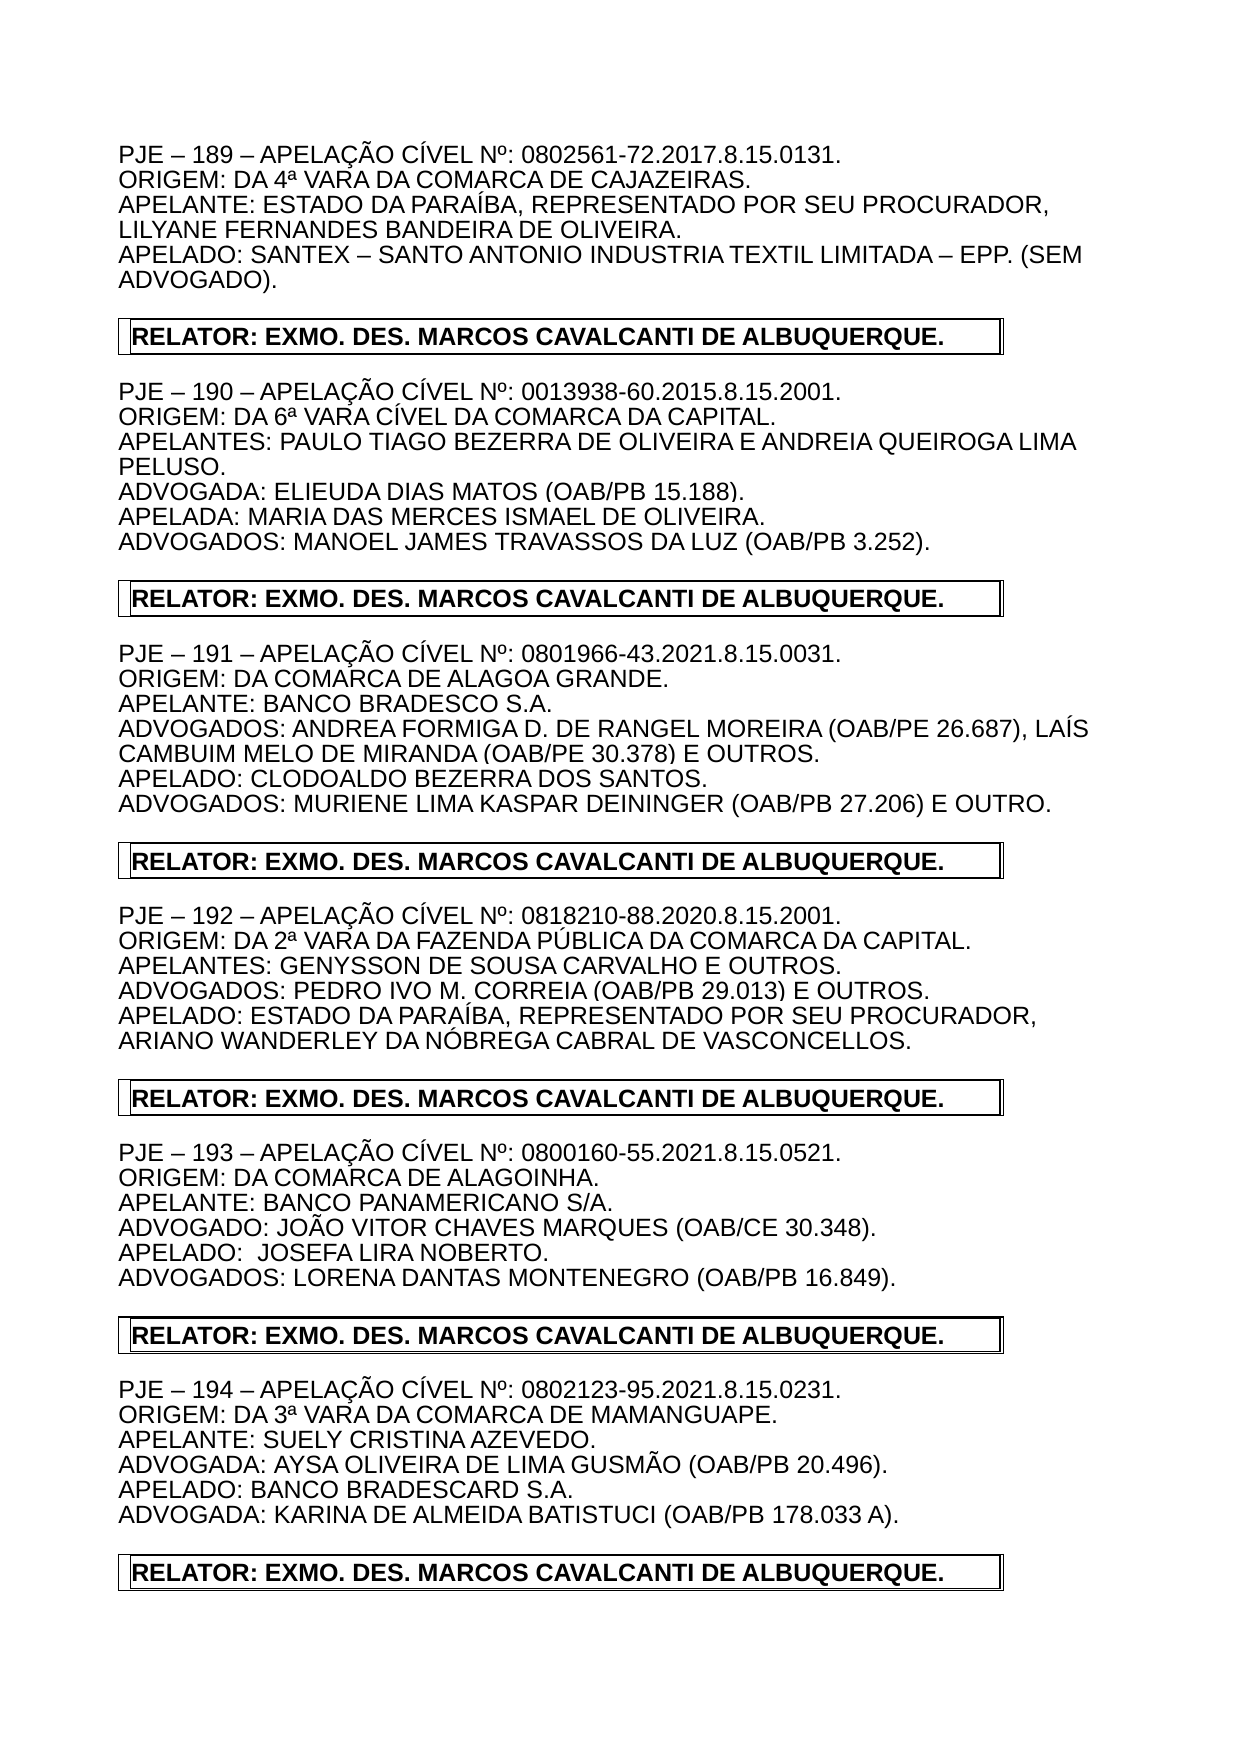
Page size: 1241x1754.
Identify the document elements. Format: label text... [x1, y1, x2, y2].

table_header RELATOR: EXMO. DES. MARCOS CAVALCANTI DE ALBUQUERQUE. [131, 320, 999, 353]
text ADVOGADA: KARINA DE ALMEIDA BATISTUCI (OAB/PB 178.033 A). [118, 1503, 1122, 1528]
text ADVOGADOS: LORENA DANTAS MONTENEGRO (OAB/PB 16.849). [118, 1266, 1122, 1291]
text PJE – 192 – APELAÇÃO CÍVEL Nº: 0818210-88.2020.8.15.2001. [118, 904, 1122, 929]
text ORIGEM: DA COMARCA DE ALAGOA GRANDE. [118, 667, 1122, 692]
text APELANTE: BANCO PANAMERICANO S/A. [118, 1191, 1122, 1216]
text APELADO: JOSEFA LIRA NOBERTO. [118, 1241, 1122, 1266]
table_header RELATOR: EXMO. DES. MARCOS CAVALCANTI DE ALBUQUERQUE. [131, 1556, 999, 1588]
text APELANTE: ESTADO DA PARAÍBA, REPRESENTADO POR SEU PROCURADOR, LILYANE FERNANDES BANDEIRA DE OLIVEIRA. [118, 193, 1122, 243]
text ORIGEM: DA 3ª VARA DA COMARCA DE MAMANGUAPE. [118, 1403, 1122, 1428]
text APELADA: MARIA DAS MERCES ISMAEL DE OLIVEIRA. [118, 505, 1122, 530]
text ADVOGADO: JOÃO VITOR CHAVES MARQUES (OAB/CE 30.348). [118, 1216, 1122, 1241]
text ADVOGADOS: MANOEL JAMES TRAVASSOS DA LUZ (OAB/PB 3.252). [118, 530, 1122, 555]
text APELANTES: GENYSSON DE SOUSA CARVALHO E OUTROS. [118, 954, 1122, 979]
text APELANTES: PAULO TIAGO BEZERRA DE OLIVEIRA E ANDREIA QUEIROGA LIMA PELUSO. [118, 430, 1122, 480]
text APELANTE: SUELY CRISTINA AZEVEDO. [118, 1428, 1122, 1453]
text ADVOGADA: ELIEUDA DIAS MATOS (OAB/PB 15.188). [118, 480, 1122, 505]
text PJE – 194 – APELAÇÃO CÍVEL Nº: 0802123-95.2021.8.15.0231. [118, 1378, 1122, 1403]
table_header RELATOR: EXMO. DES. MARCOS CAVALCANTI DE ALBUQUERQUE. [131, 582, 999, 615]
text APELADO: ESTADO DA PARAÍBA, REPRESENTADO POR SEU PROCURADOR, ARIANO WANDERLEY DA NÓBREGA CABRAL DE VASCONCELLOS. [118, 1004, 1122, 1054]
text PJE – 189 – APELAÇÃO CÍVEL Nº: 0802561-72.2017.8.15.0131. [118, 143, 1122, 168]
text ORIGEM: DA COMARCA DE ALAGOINHA. [118, 1166, 1122, 1191]
text ORIGEM: DA 6ª VARA CÍVEL DA COMARCA DA CAPITAL. [118, 405, 1122, 430]
text APELADO: CLODOALDO BEZERRA DOS SANTOS. [118, 767, 1122, 792]
text ADVOGADOS: MURIENE LIMA KASPAR DEININGER (OAB/PB 27.206) E OUTRO. [118, 792, 1122, 817]
text PJE – 190 – APELAÇÃO CÍVEL Nº: 0013938-60.2015.8.15.2001. [118, 380, 1122, 405]
text ADVOGADOS: ANDREA FORMIGA D. DE RANGEL MOREIRA (OAB/PE 26.687), LAÍS CAMBUIM MELO DE MIRANDA (OAB/PE 30.378) E OUTROS. [118, 717, 1122, 767]
table_header RELATOR: EXMO. DES. MARCOS CAVALCANTI DE ALBUQUERQUE. [131, 1319, 999, 1351]
text ORIGEM: DA 2ª VARA DA FAZENDA PÚBLICA DA COMARCA DA CAPITAL. [118, 929, 1122, 954]
text ADVOGADA: AYSA OLIVEIRA DE LIMA GUSMÃO (OAB/PB 20.496). [118, 1453, 1122, 1478]
text PJE – 193 – APELAÇÃO CÍVEL Nº: 0800160-55.2021.8.15.0521. [118, 1141, 1122, 1166]
text PJE – 191 – APELAÇÃO CÍVEL Nº: 0801966-43.2021.8.15.0031. [118, 642, 1122, 667]
text ORIGEM: DA 4ª VARA DA COMARCA DE CAJAZEIRAS. [118, 168, 1122, 193]
table_header RELATOR: EXMO. DES. MARCOS CAVALCANTI DE ALBUQUERQUE. [131, 844, 999, 877]
text APELANTE: BANCO BRADESCO S.A. [118, 692, 1122, 717]
text APELADO: BANCO BRADESCARD S.A. [118, 1478, 1122, 1503]
table_header RELATOR: EXMO. DES. MARCOS CAVALCANTI DE ALBUQUERQUE. [131, 1081, 999, 1114]
text ADVOGADOS: PEDRO IVO M. CORREIA (OAB/PB 29.013) E OUTROS. [118, 979, 1122, 1004]
text APELADO: SANTEX – SANTO ANTONIO INDUSTRIA TEXTIL LIMITADA – EPP. (SEM ADVOGADO). [118, 243, 1122, 293]
